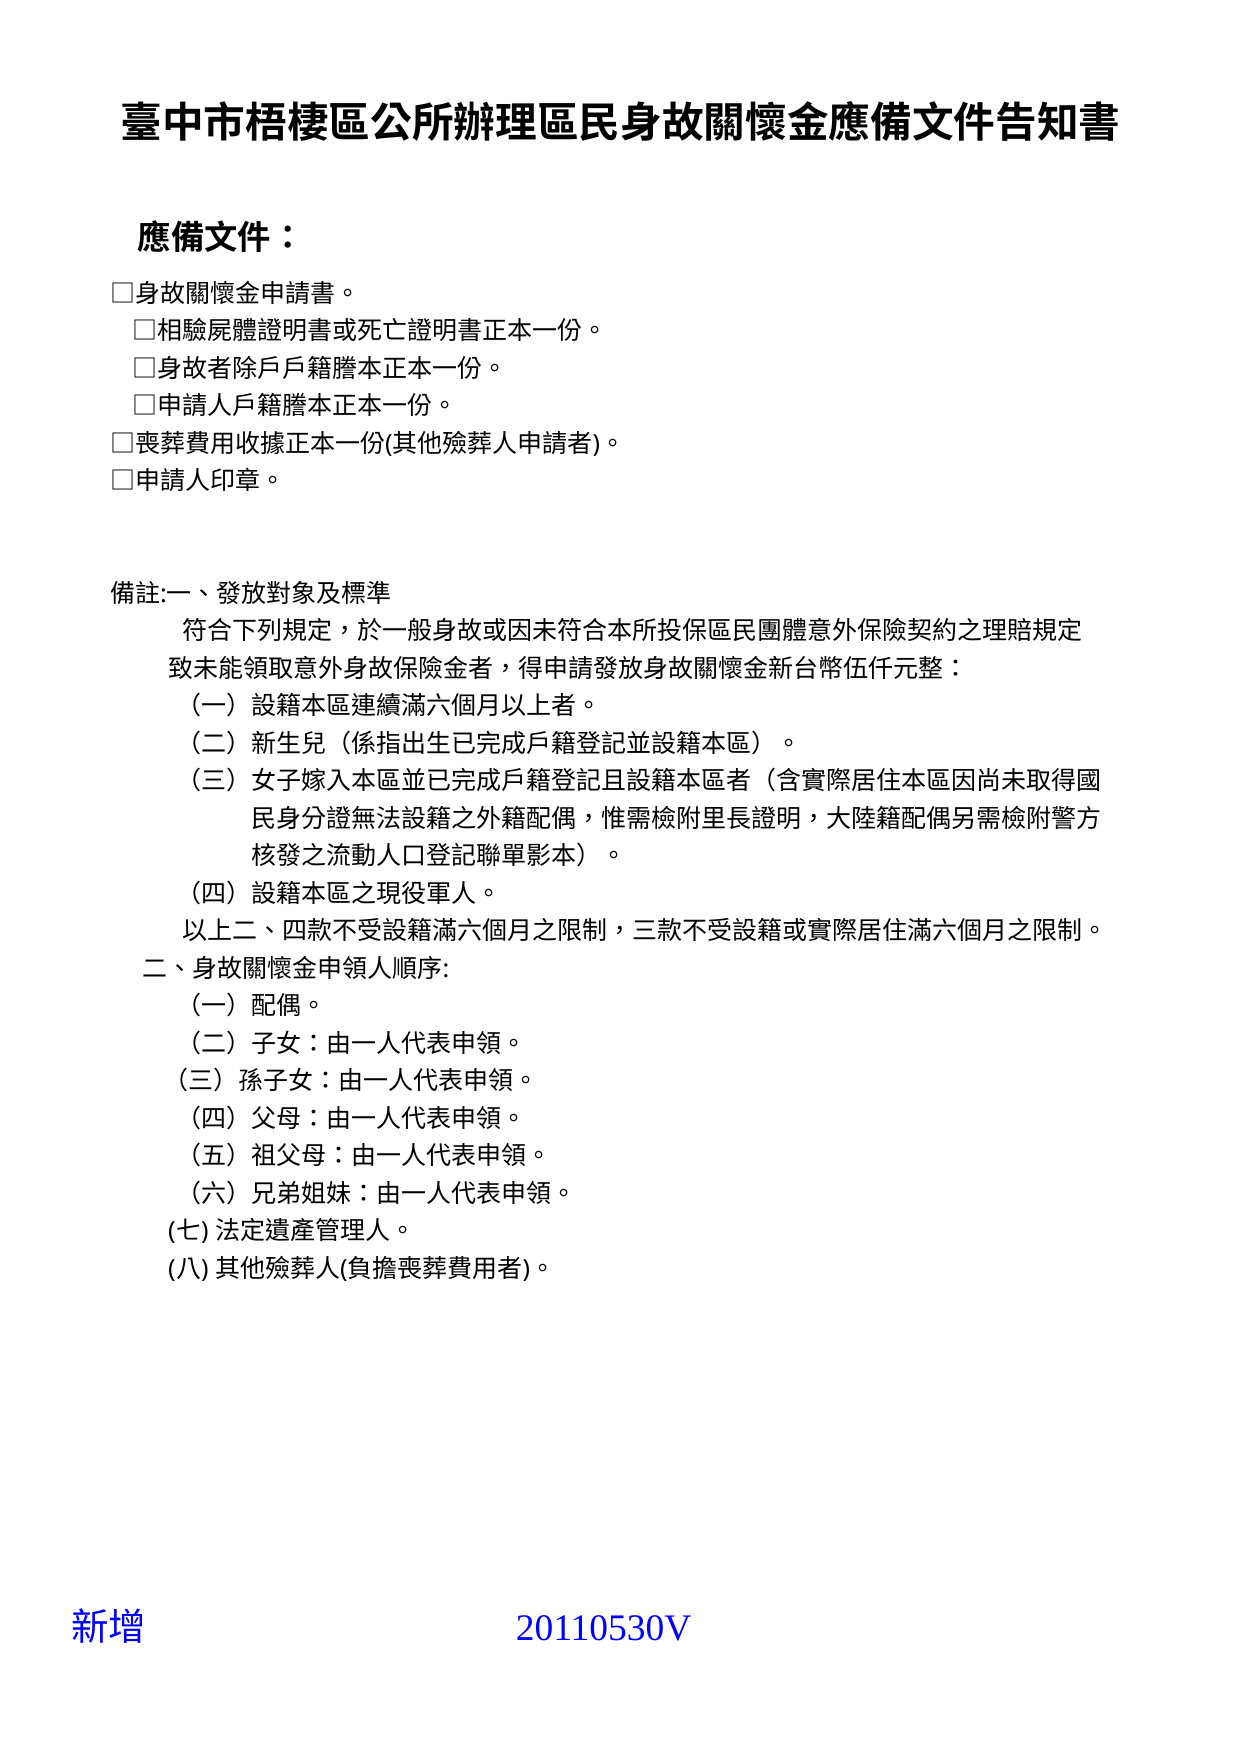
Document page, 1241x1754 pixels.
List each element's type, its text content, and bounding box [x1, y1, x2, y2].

text □申請人印章。 [71, 460, 1169, 498]
text 以上二、四款不受設籍滿六個月之限制，三款不受設籍或實際居住滿六個月之限制。 [71, 910, 1157, 948]
text （一）配偶。 [71, 985, 1169, 1023]
text 應備文件： [71, 198, 1169, 273]
text （三）女子嫁入本區並已完成戶籍登記且設籍本區者（含實際居住本區因尚未取得國 [71, 760, 1169, 798]
text （二）新生兒（係指出生已完成戶籍登記並設籍本區）。 [71, 723, 1169, 760]
text 民身分證無法設籍之外籍配偶，惟需檢附里長證明，大陸籍配偶另需檢附警方 [71, 798, 1169, 835]
text （一）設籍本區連續滿六個月以上者。 [71, 685, 1169, 723]
text (七) 法定遺產管理人。 [71, 1210, 1169, 1248]
text （五）祖父母：由一人代表申領。 [71, 1135, 1169, 1173]
text □身故關懷金申請書。 [71, 273, 1169, 310]
text □喪葬費用收據正本一份(其他殮葬人申請者)。 [71, 423, 1169, 460]
text 致未能領取意外身故保險金者，得申請發放身故關懷金新台幣伍仟元整： [71, 648, 1169, 685]
text （三）孫子女：由一人代表申領。 [71, 1060, 1169, 1098]
text 備註:一、發放對象及標準 [71, 573, 1169, 610]
text 符合下列規定，於一般身故或因未符合本所投保區民團體意外保險契約之理賠規定 [71, 610, 1169, 648]
text （二）子女：由一人代表申領。 [71, 1023, 1169, 1060]
text （四）設籍本區之現役軍人。 [71, 873, 1169, 910]
text 核發之流動人口登記聯單影本）。 [71, 835, 1169, 873]
text 二、身故關懷金申領人順序: [71, 948, 1169, 985]
text （四）父母：由一人代表申領。 [71, 1098, 1169, 1135]
text （六）兄弟姐妹：由一人代表申領。 [71, 1173, 1169, 1210]
text □相驗屍體證明書或死亡證明書正本一份。 [71, 310, 1169, 348]
text □身故者除戶戶籍謄本正本一份。 [71, 348, 1169, 385]
text □申請人戶籍謄本正本一份。 [71, 385, 1169, 423]
text (八) 其他殮葬人(負擔喪葬費用者)。 [71, 1248, 1169, 1285]
